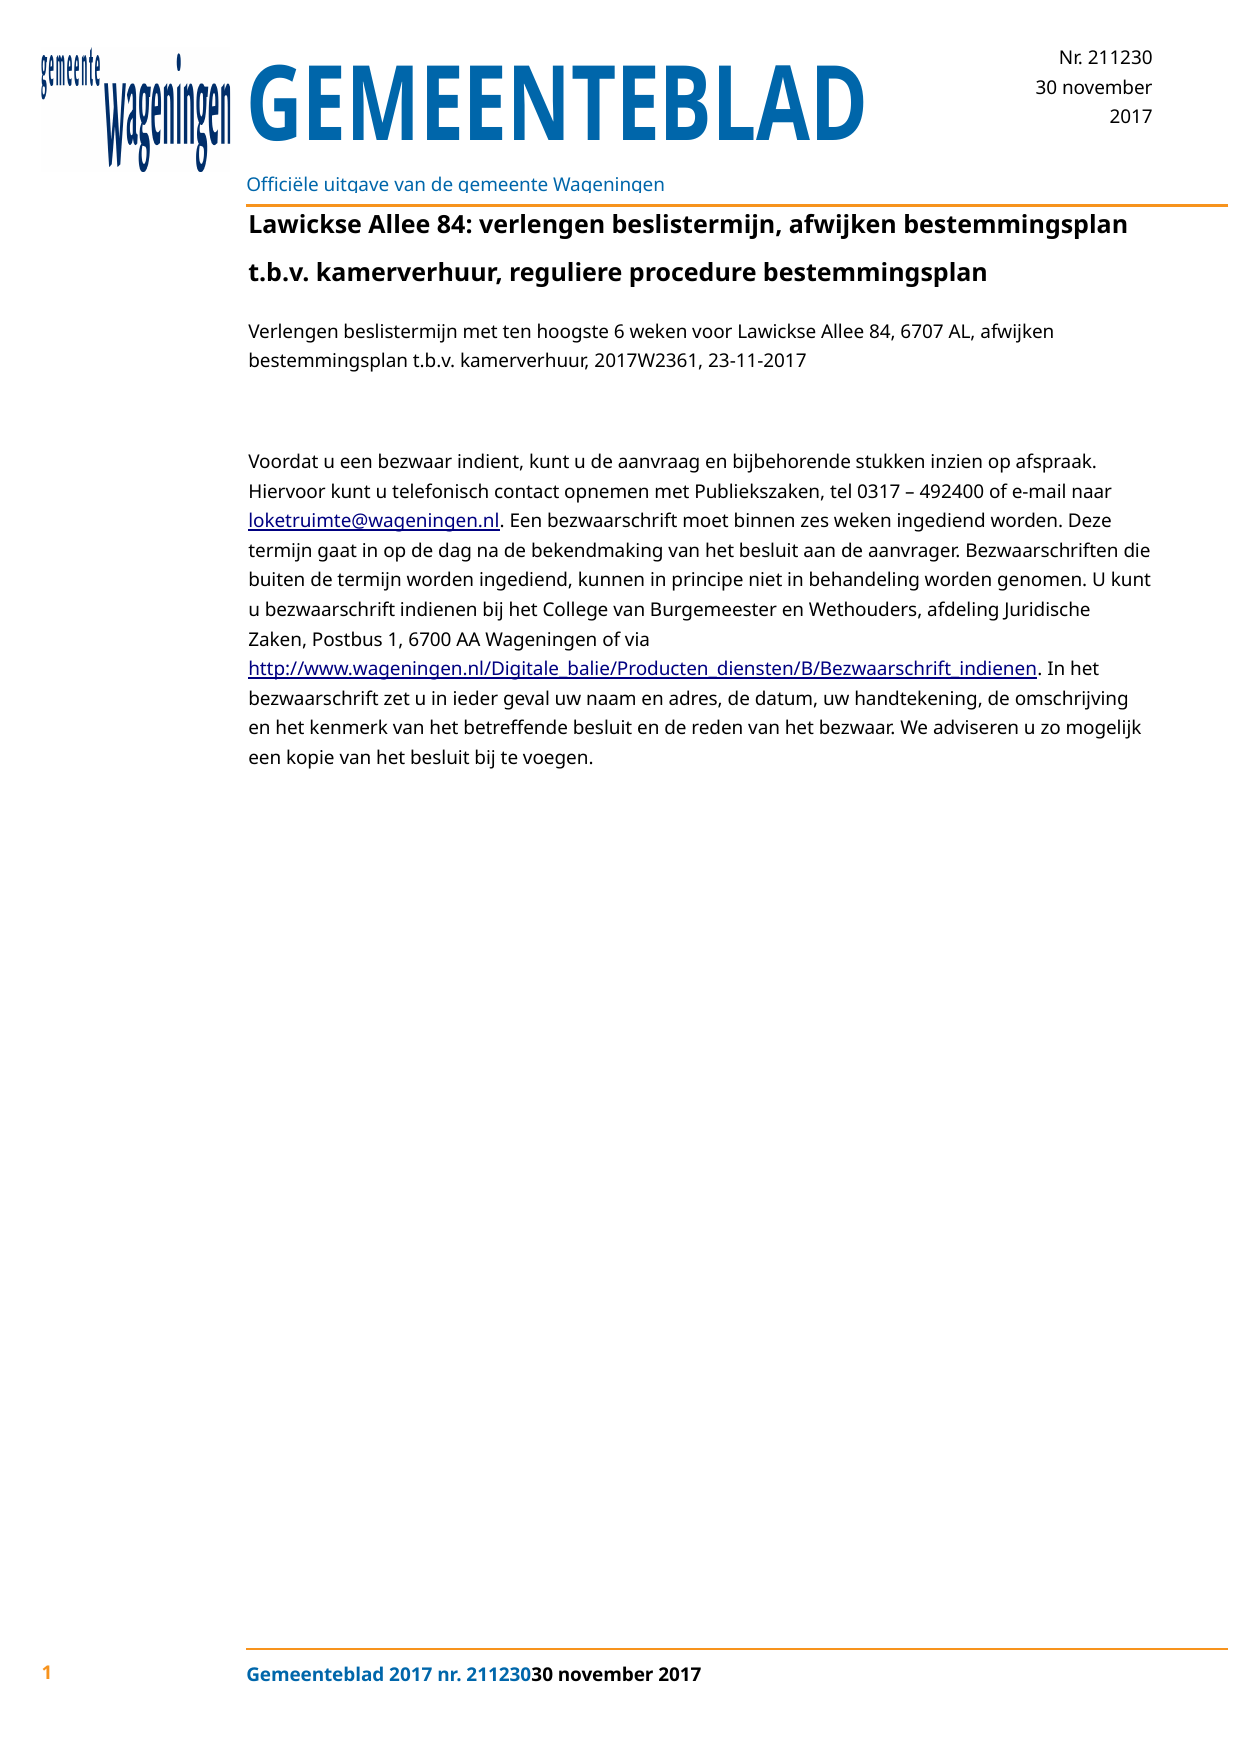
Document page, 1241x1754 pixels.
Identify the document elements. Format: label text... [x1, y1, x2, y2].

text Verlengen beslistermijn met ten hoogste 6 weken voor Lawickse Allee 84, 6707 AL, afwijken bestemmingsplan t.b.v. kamerverhuur, 2017W2361, 23-11-2017 [248, 318, 1152, 373]
picture [41, 47, 231, 172]
text Lawickse Allee 84: verlengen beslistermijn, afwijken bestemmingsplan t.b.v. kamerverhuur, reguliere procedure bestemmingsplan [248, 207, 1152, 288]
text Voordat u een bezwaar indient, kunt u de aanvraag en bijbehorende stukken inzien op afspraak. Hiervoor kunt u telefonisch contact opnemen met Publiekszaken, tel 0317 – 492400 of e-mail naar loketruimte@wageningen.nl. Een bezwaarschrift moet binnen zes weken ingediend worden. Deze termijn gaat in op de dag na de bekendmaking van het besluit aan de aanvrager. Bezwaarschriften die buiten de termijn worden ingediend, kunnen in principe niet in behandeling worden genomen. U kunt u bezwaarschrift indienen bij het College van Burgemeester en Wethouders, afdeling Juridische Zaken, Postbus 1, 6700 AA Wageningen of via http://www.wageningen.nl/Digitale_balie/Producten_diensten/B/Bezwaarschrift_indienen. In het bezwaarschrift zet u in ieder geval uw naam en adres, de datum, uw handtekening, de omschrijving en het kenmerk van het betreffende besluit en de reden van het bezwaar. We adviseren u zo mogelijk een kopie van het besluit bij te voegen. [248, 448, 1152, 770]
